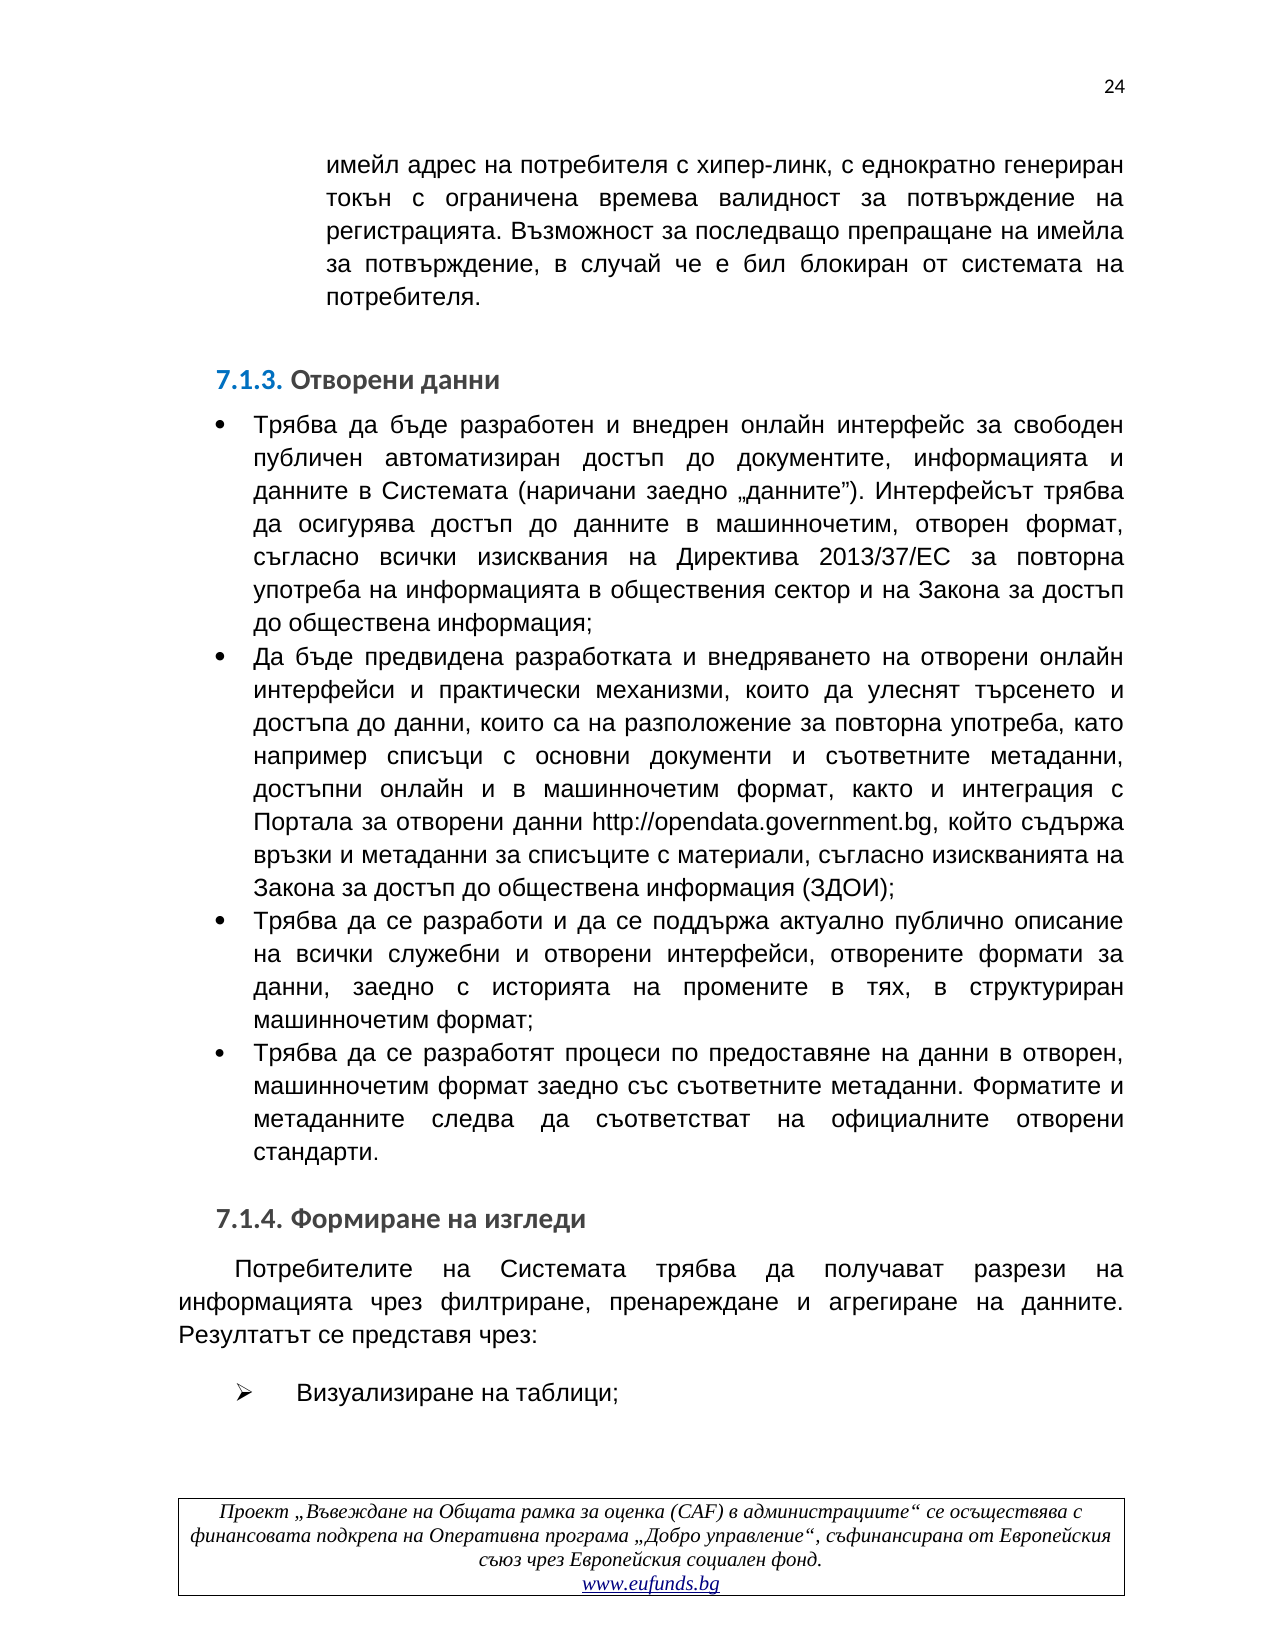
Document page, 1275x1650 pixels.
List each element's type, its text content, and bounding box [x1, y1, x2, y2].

list имейл адрес на потребителя с хипер-линк, с еднократно генериран токън с ограничена времева валидност за потвърждение на регистрацията. Възможност за последващо препращане на имейла за потвърждение, в случай че е бил блокиран от системата на потребителя. [282, 150, 1125, 311]
subtitle Отворени данни [216, 361, 1125, 397]
list Трябва да се разработи и да се поддържа актуално публично описание на всички служебни и отворени интерфейси, отворените формати за данни, заедно с историята на промените в тях, в структуриран машинночетим формат; [216, 906, 1125, 1034]
list Трябва да бъде разработен и внедрен онлайн интерфейс за свободен публичен автоматизиран достъп до документите, информацията и данните в Системата (наричани заедно „данните”). Интерфейсът трябва да осигурява достъп до данните в машинночетим, отворен формат, съгласно всички изисквания на Директива 2013/37/ЕС за повторна употреба на информацията в обществения сектор и на Закона за достъп до обществена информация; [216, 410, 1125, 637]
list Визуализиране на таблици; [178, 1378, 1125, 1407]
list Трябва да се разработят процеси по предоставяне на данни в отворен, машинночетим формат заедно със съответните метаданни. Форматите и метаданните следва да съответстват на официалните отворени стандарти. [216, 1038, 1125, 1166]
list Да бъде предвидена разработката и внедряването на отворени онлайн интерфейси и практически механизми, които да улеснят търсенето и достъпа до данни, които са на разположение за повторна употреба, като например списъци с основни документи и съответните метаданни, достъпни онлайн и в машинночетим формат, както и интеграция с Портала за отворени данни http://opendata.government.bg, който съдържа връзки и метаданни за списъците с материали, съгласно изискванията на Закона за достъп до обществена информация (ЗДОИ); [216, 641, 1125, 901]
subtitle Формиране на изгледи [216, 1200, 1125, 1236]
text Потребителите на Системата трябва да получават разрези на информацията чрез филтриране, пренареждане и агрегиране на данните. Резултатът се представя чрез: [178, 1254, 1125, 1349]
